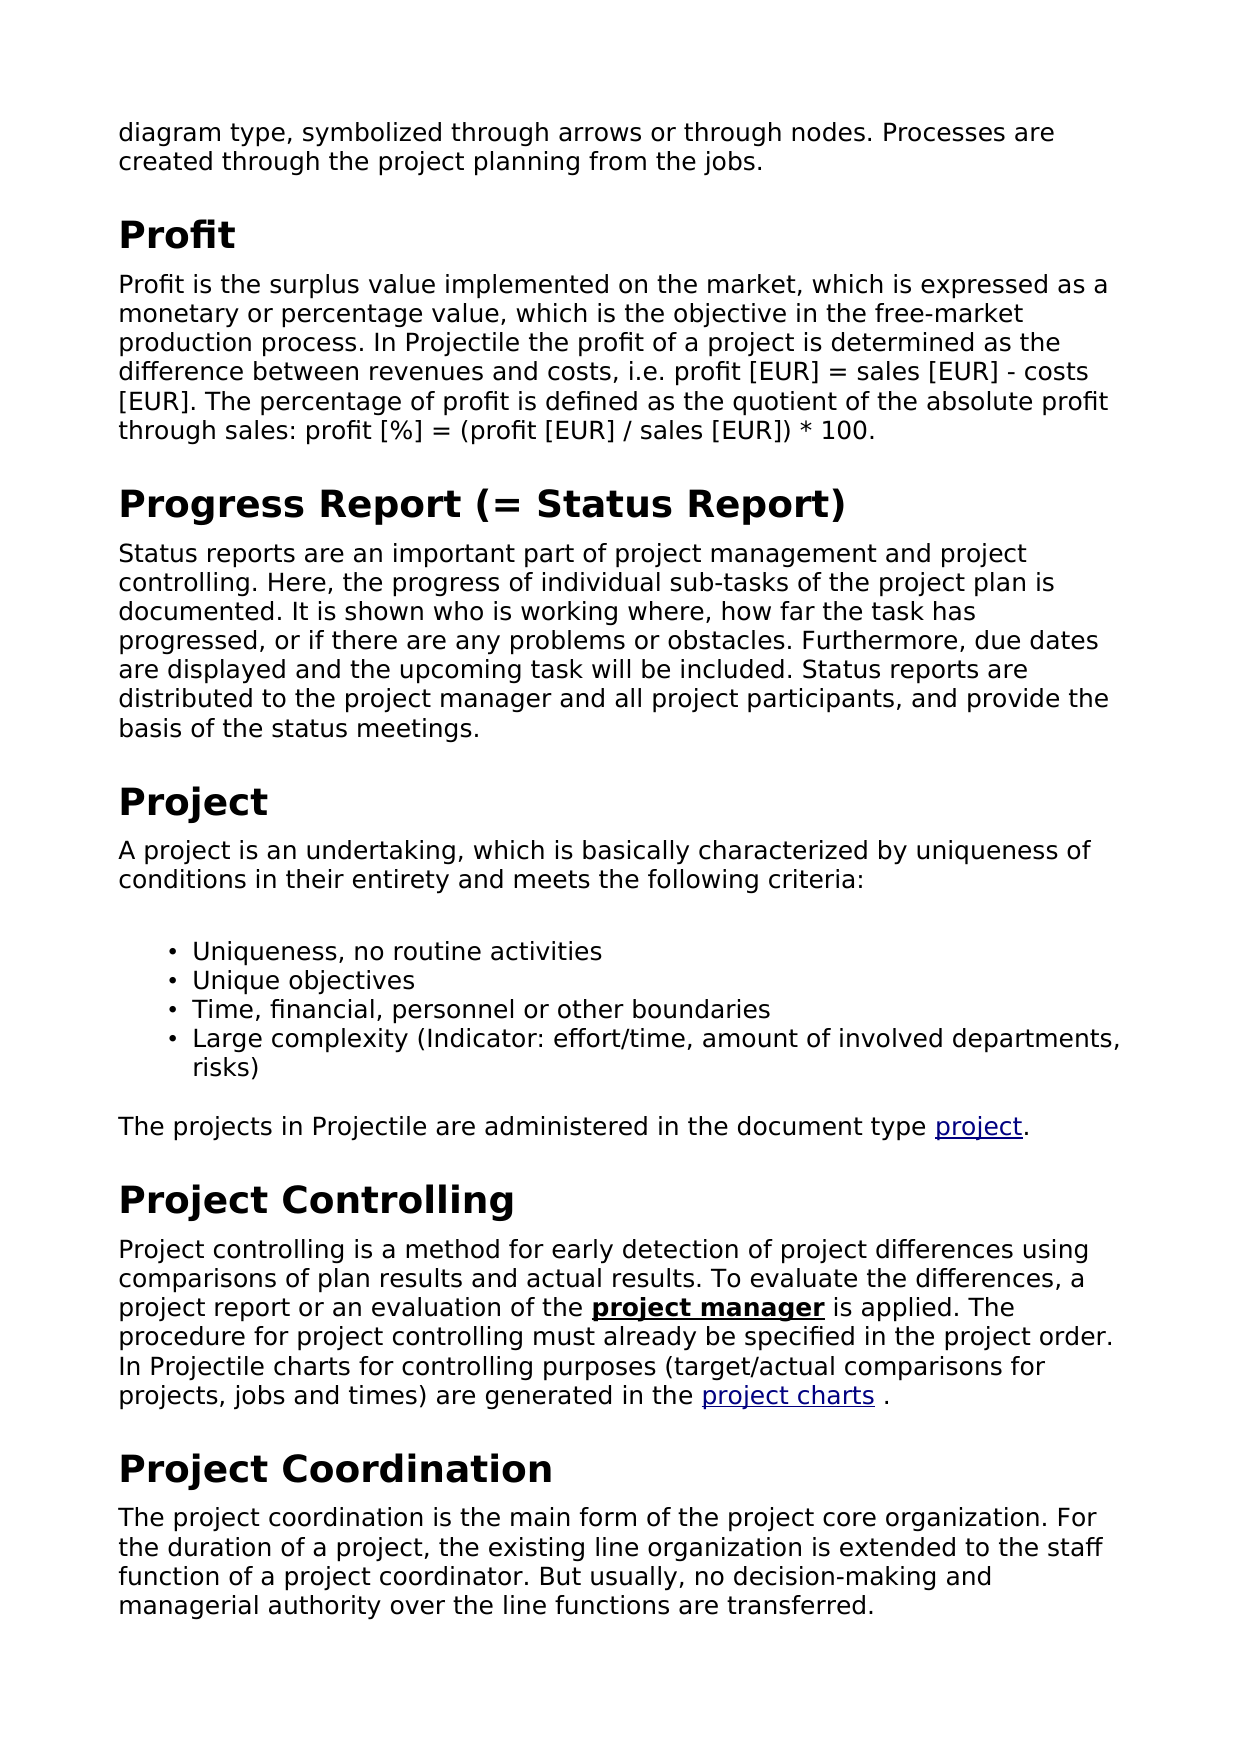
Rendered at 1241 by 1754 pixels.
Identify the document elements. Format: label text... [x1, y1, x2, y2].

list Time, financial, personnel or other boundaries [177, 995, 1122, 1024]
subtitle Project Controlling [118, 1179, 1122, 1222]
text Status reports are an important part of project management and project controlling. Here, the progress of individual sub-tasks of the project plan is documented. It is shown who is working where, how far the task has progressed, or if there are any problems or obstacles. Furthermore, due dates are displayed and the upcoming task will be included. Status reports are distributed to the project manager and all project participants, and provide the basis of the status meetings. [118, 539, 1122, 743]
text Project controlling is a method for early detection of project differences using comparisons of plan results and actual results. To evaluate the differences, a project report or an evaluation of the project manager is applied. The procedure for project controlling must already be specified in the project order. In Projectile charts for controlling purposes (target/actual comparisons for projects, jobs and times) are generated in the project charts . [118, 1235, 1122, 1410]
subtitle Progress Report (= Status Report) [118, 483, 1122, 526]
text The projects in Projectile are administered in the document type project. [118, 1112, 1122, 1141]
list Uniqueness, no routine activities [177, 937, 1122, 966]
list Large complexity (Indicator: effort/time, amount of involved departments, risks) [177, 1024, 1122, 1083]
subtitle Project [118, 780, 1122, 824]
text Profit is the surplus value implemented on the market, which is expressed as a monetary or percentage value, which is the objective in the free-market production process. In Projectile the profit of a project is determined as the difference between revenues and costs, i.e. profit [EUR] = sales [EUR] - costs [EUR]. The percentage of profit is defined as the quotient of the absolute profit through sales: profit [%] = (profit [EUR] / sales [EUR]) * 100. [118, 270, 1122, 445]
subtitle Profit [118, 214, 1122, 258]
subtitle Project Coordination [118, 1447, 1122, 1491]
text diagram type, symbolized through arrows or through nodes. Processes are created through the project planning from the jobs. [118, 118, 1122, 176]
text The project coordination is the main form of the project core organization. For the duration of a project, the existing line organization is extended to the staff function of a project coordinator. But usually, no decision-making and managerial authority over the line functions are transferred. [118, 1504, 1122, 1620]
list Unique objectives [177, 966, 1122, 995]
text A project is an undertaking, which is basically characterized by uniqueness of conditions in their entirety and meets the following criteria: [118, 837, 1122, 895]
